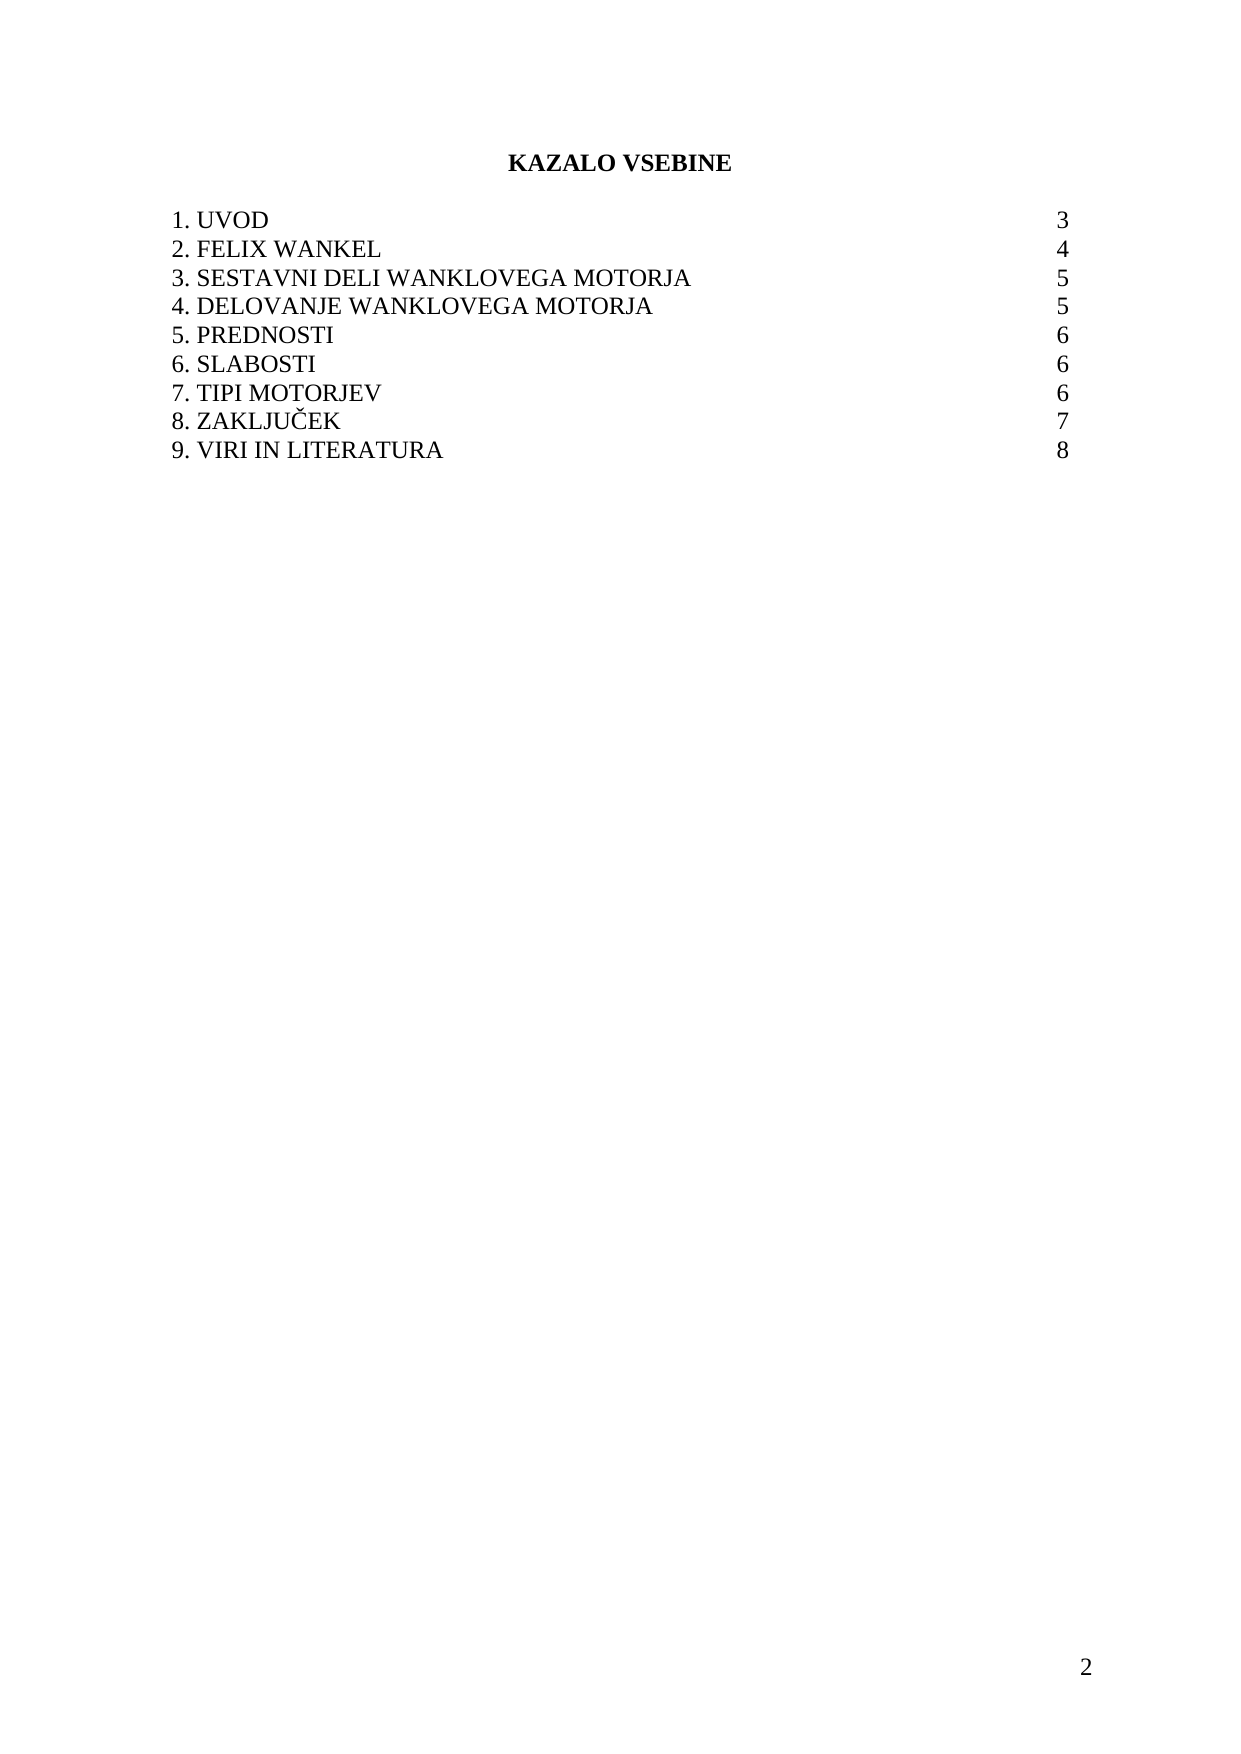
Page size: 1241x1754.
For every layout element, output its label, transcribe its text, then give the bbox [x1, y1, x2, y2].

text 6. SLABOSTI 6 [148, 349, 1093, 378]
text KAZALO VSEBINE [148, 148, 1093, 176]
text 3. SESTAVNI DELI WANKLOVEGA MOTORJA 5 [148, 263, 1093, 291]
text 9. VIRI IN LITERATURA 8 [148, 435, 1093, 464]
text 7. TIPI MOTORJEV 6 [148, 378, 1093, 406]
text 5. PREDNOSTI 6 [148, 320, 1093, 349]
text 1. UVOD 3 [148, 205, 1093, 234]
text 8. ZAKLJUČEK 7 [148, 406, 1093, 435]
text 2. FELIX WANKEL 4 [148, 234, 1093, 263]
text 4. DELOVANJE WANKLOVEGA MOTORJA 5 [148, 291, 1093, 320]
